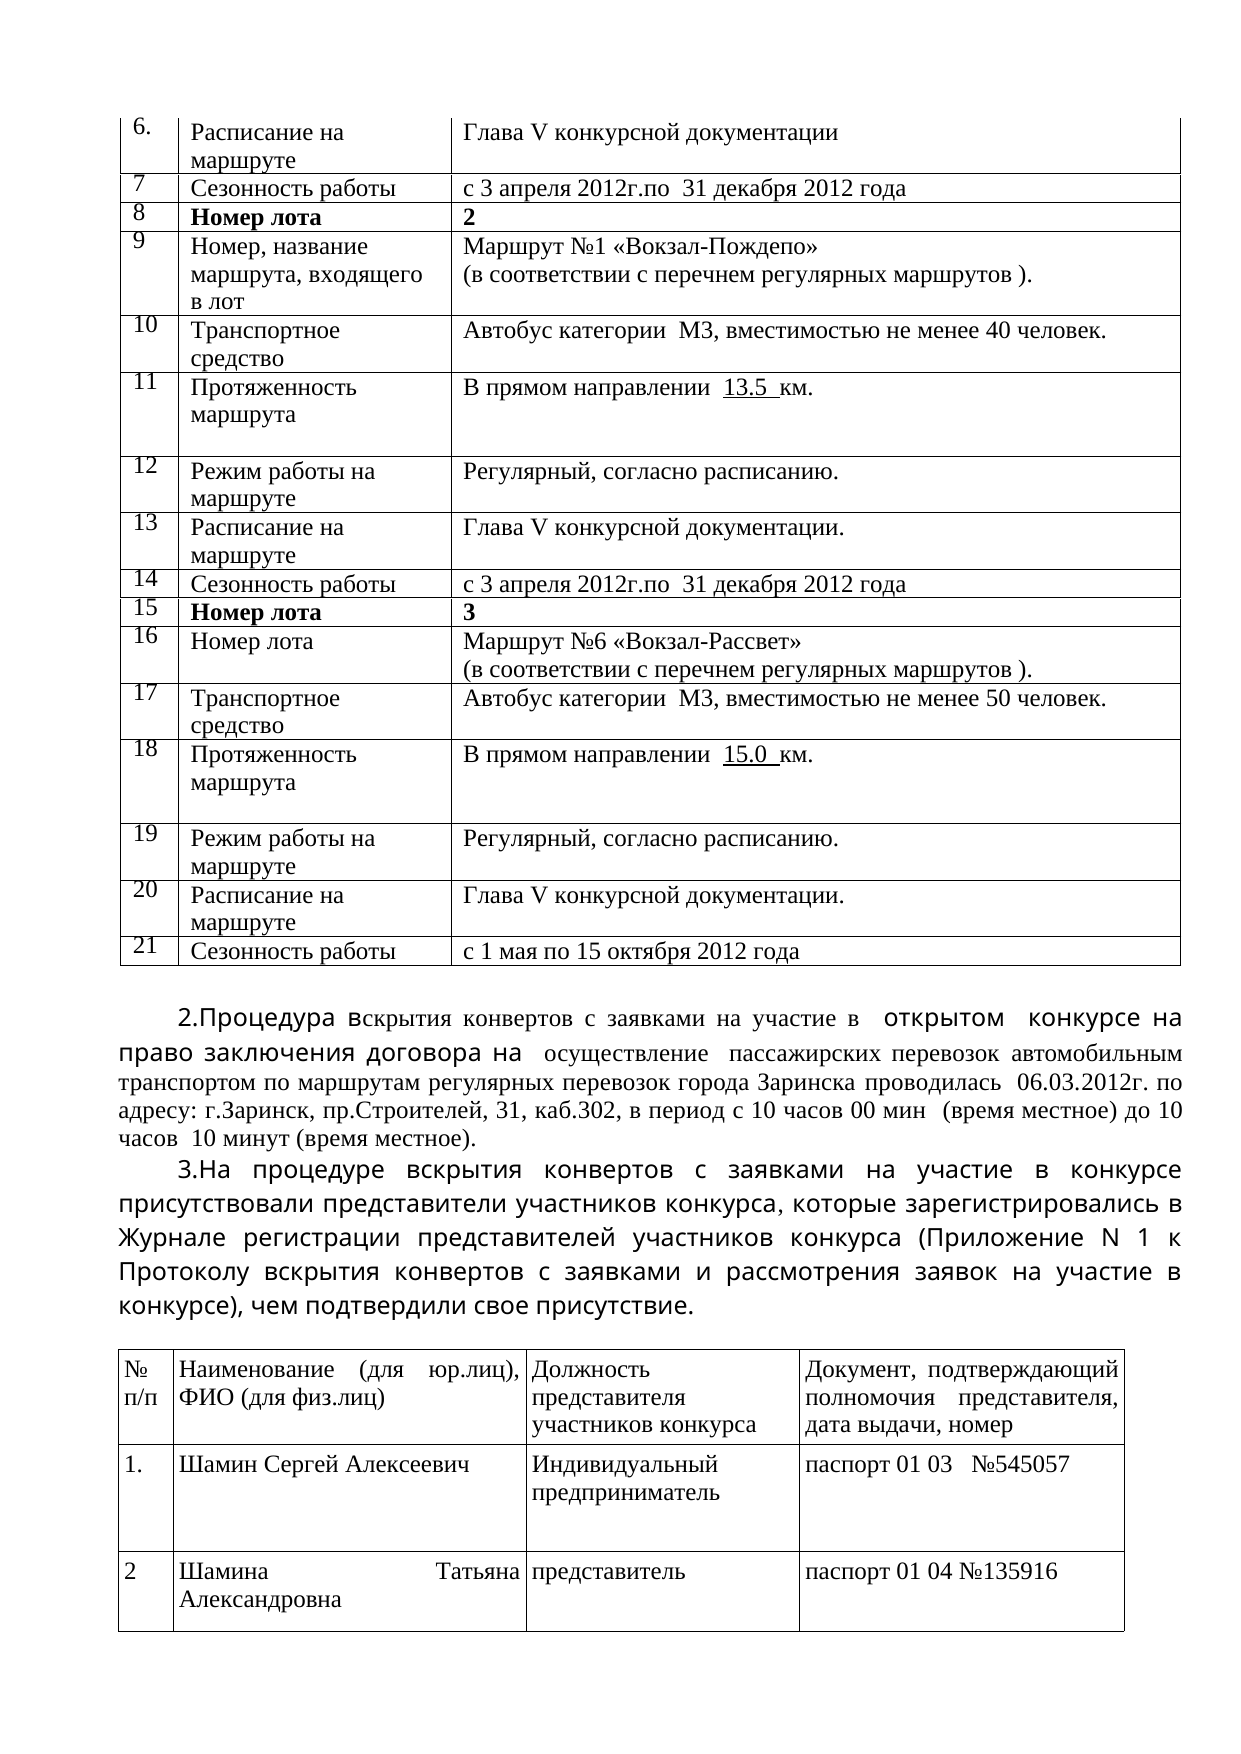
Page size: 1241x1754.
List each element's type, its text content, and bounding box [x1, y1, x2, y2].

table_cell Сезонность работы [179, 570, 451, 597]
table_cell Номер лота [179, 627, 451, 683]
table_cell Автобус категории М3, вместимостью не менее 50 человек. [452, 684, 1180, 739]
table_cell Глава V конкурсной документации. [452, 513, 1180, 569]
table_cell 8 [121, 203, 178, 231]
table_cell В прямом направлении 13.5 км. [452, 373, 1180, 456]
table_cell Регулярный, согласно расписанию. [452, 457, 1180, 512]
table_cell с 3 апреля 2012г.по 31 декабря 2012 года [452, 570, 1180, 597]
table_cell Режим работы на маршруте [179, 824, 451, 880]
table_header Должность представителя участников конкурса [527, 1350, 799, 1444]
table_cell Расписание на маршруте [179, 881, 451, 936]
table_header Наименование (для юр.лиц), ФИО (для физ.лиц) [174, 1350, 526, 1444]
table_cell Сезонность работы [179, 937, 451, 965]
table_cell 21 [121, 937, 178, 965]
table_cell Шамин Сергей Алексеевич [174, 1445, 526, 1551]
table_cell 9 [121, 232, 178, 315]
table_cell Номер лота [179, 203, 451, 231]
table_cell Номер, название маршрута, входящего в лот [179, 232, 451, 315]
table_cell Режим работы на маршруте [179, 457, 451, 512]
table_cell 15 [121, 599, 178, 626]
table_cell Расписание на маршруте [179, 513, 451, 569]
table_cell Расписание на маршруте [179, 118, 451, 173]
table_cell Транспортное средство [179, 316, 451, 372]
table_header № п/п [119, 1350, 173, 1444]
table_cell с 3 апреля 2012г.по 31 декабря 2012 года [452, 175, 1180, 202]
table_cell Индивидуальный предприниматель [527, 1445, 799, 1551]
table_header Документ, подтверждающий полномочия представителя, дата выдачи, номер [800, 1350, 1124, 1444]
table_cell Регулярный, согласно расписанию. [452, 824, 1180, 880]
table_cell Протяженность маршрута [179, 373, 451, 456]
table_cell 17 [121, 684, 178, 739]
table_cell 2 [119, 1552, 173, 1631]
table_cell 13 [121, 513, 178, 569]
table_cell с 1 мая по 15 октября 2012 года [452, 937, 1180, 965]
table_cell 12 [121, 457, 178, 512]
table_cell 19 [121, 824, 178, 880]
table_cell Глава V конкурсной документации [452, 118, 1180, 173]
table_cell Маршрут №6 «Вокзал-Рассвет» (в соответствии с перечнем регулярных маршрутов ). [452, 627, 1180, 683]
table_cell 14 [121, 570, 178, 597]
table_cell 3 [452, 599, 1180, 626]
table_cell паспорт 01 03 №545057 [800, 1445, 1124, 1551]
table_cell Сезонность работы [179, 175, 451, 202]
table_cell 11 [121, 373, 178, 456]
text 3.На процедуре вскрытия конвертов с заявками на участие в конкурсе присутствовали представители участников конкурса, которые зарегистрировались в Журнале регистрации представителей участников конкурса (Приложение N 1 к Протоколу вскрытия конвертов с заявками и рассмотрения заявок на участие в конкурсе), чем подтвердили свое присутствие. [118, 1151, 1183, 1322]
table_cell Автобус категории М3, вместимостью не менее 40 человек. [452, 316, 1180, 372]
table_cell 10 [121, 316, 178, 372]
table_cell Транспортное средство [179, 684, 451, 739]
table_cell 2 [452, 203, 1180, 231]
table_cell 1. [119, 1445, 173, 1551]
table_cell Номер лота [179, 599, 451, 626]
table_cell 18 [121, 740, 178, 823]
table_cell паспорт 01 04 №135916 [800, 1552, 1124, 1631]
table_cell 16 [121, 627, 178, 683]
table_cell Глава V конкурсной документации. [452, 881, 1180, 936]
table_cell В прямом направлении 15.0 км. [452, 740, 1180, 823]
text 2.Процедура вскрытия конвертов с заявками на участие в открытом конкурсе на право заключения договора на осуществление пассажирских перевозок автомобильным транспортом по маршрутам регулярных перевозок города Заринска проводилась 06.03.2012г. по адресу: г.Заринск, пр.Строителей, 31, каб.302, в период с 10 часов 00 мин (время местное) до 10 часов 10 минут (время местное). [118, 1000, 1183, 1151]
table_cell Маршрут №1 «Вокзал-Пождепо» (в соответствии с перечнем регулярных маршрутов ). [452, 232, 1180, 315]
table_cell 20 [121, 881, 178, 936]
table_cell 7 [121, 175, 178, 202]
table_cell Шамина Татьяна Александровна [174, 1552, 526, 1631]
table_cell 6. [121, 118, 178, 173]
table_cell представитель [527, 1552, 799, 1631]
table_cell Протяженность маршрута [179, 740, 451, 823]
